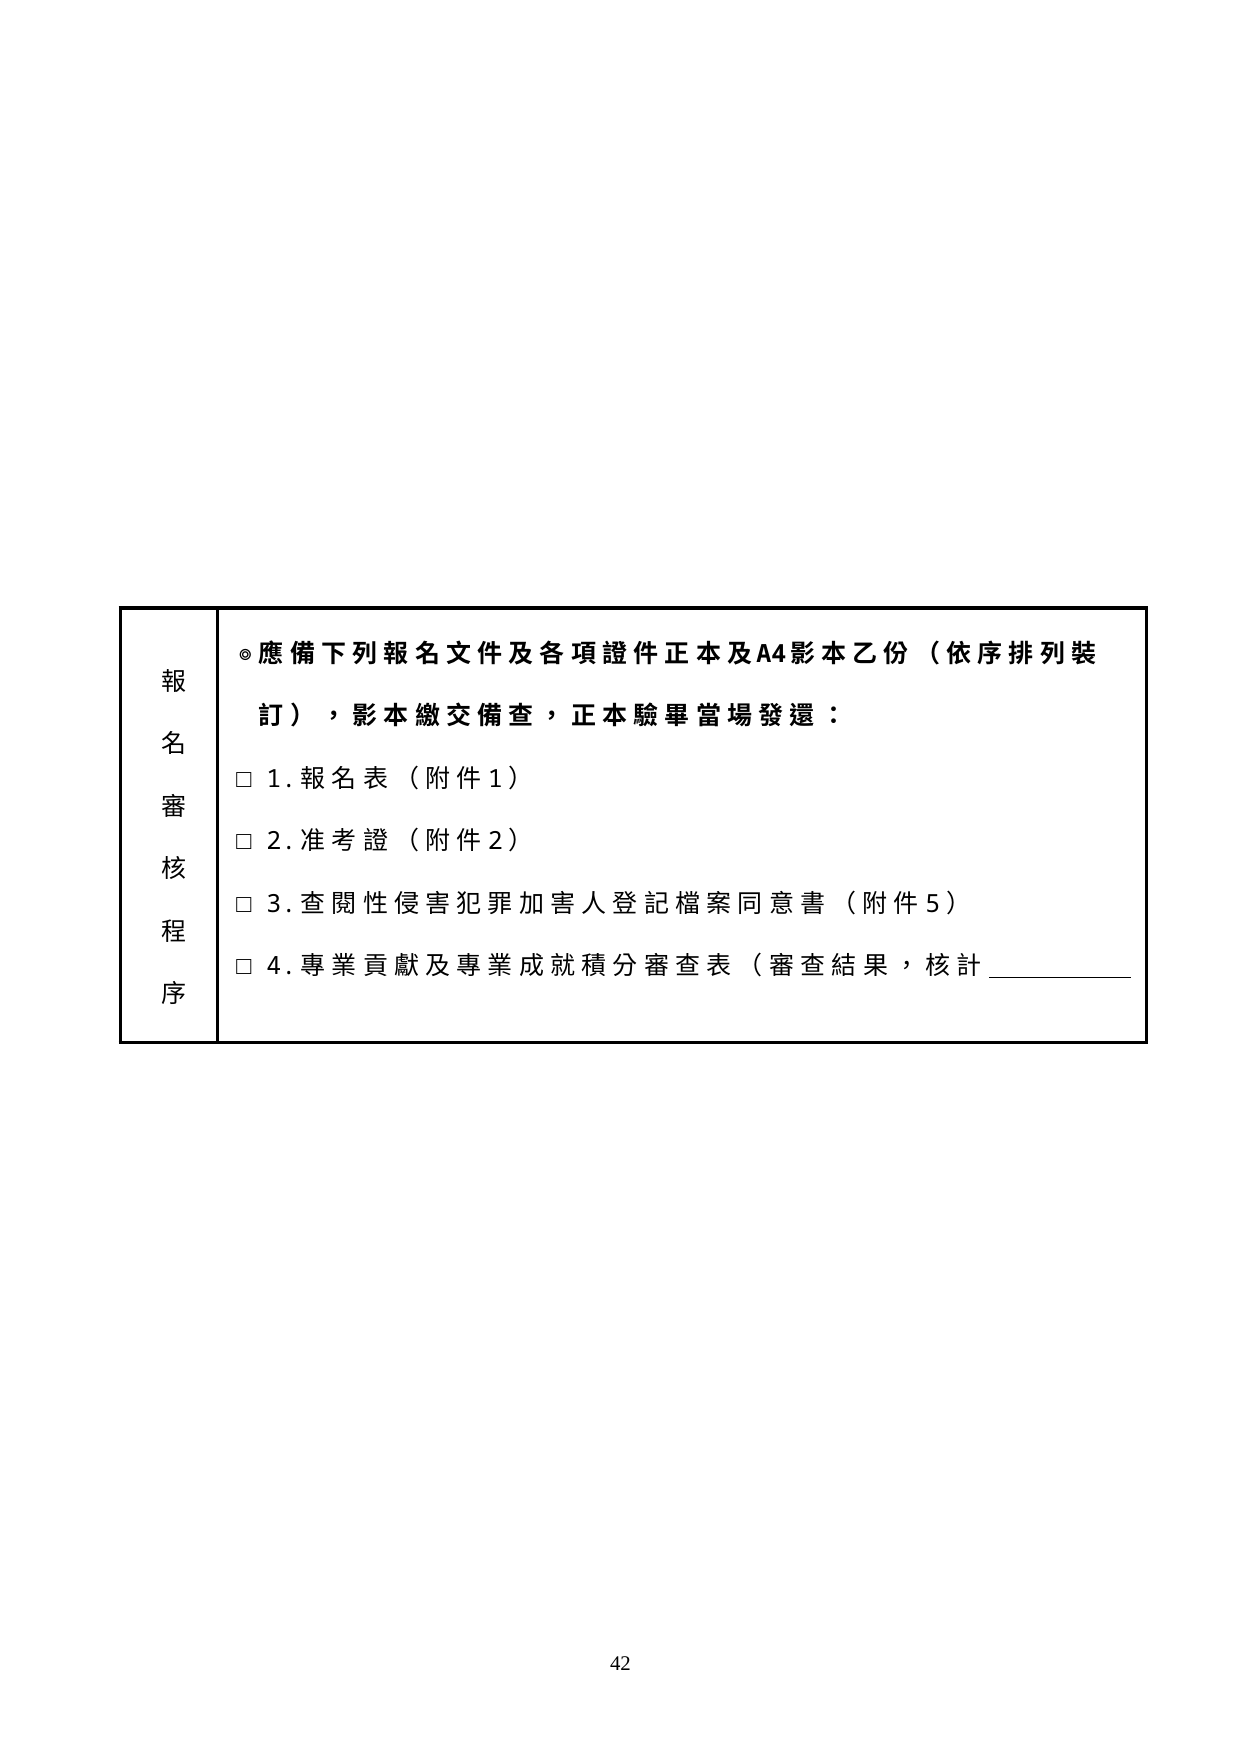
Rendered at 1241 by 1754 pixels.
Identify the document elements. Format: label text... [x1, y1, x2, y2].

table_cell 報 名 審 核 程 序 [122, 610, 216, 1041]
table_cell ◎應備下列報名文件及各項證件正本及A4影本乙份（依序排列裝訂），影本繳交備查，正本驗畢當場發還： □ 1.報名表（附件1） □ 2.准考證（附件2） □ 3.查閱性侵害犯罪加害人登記檔案同意書（附件5） □ 4.專業貢獻及專業成就積分審查表（審查結果，核計 [219, 610, 1145, 1041]
